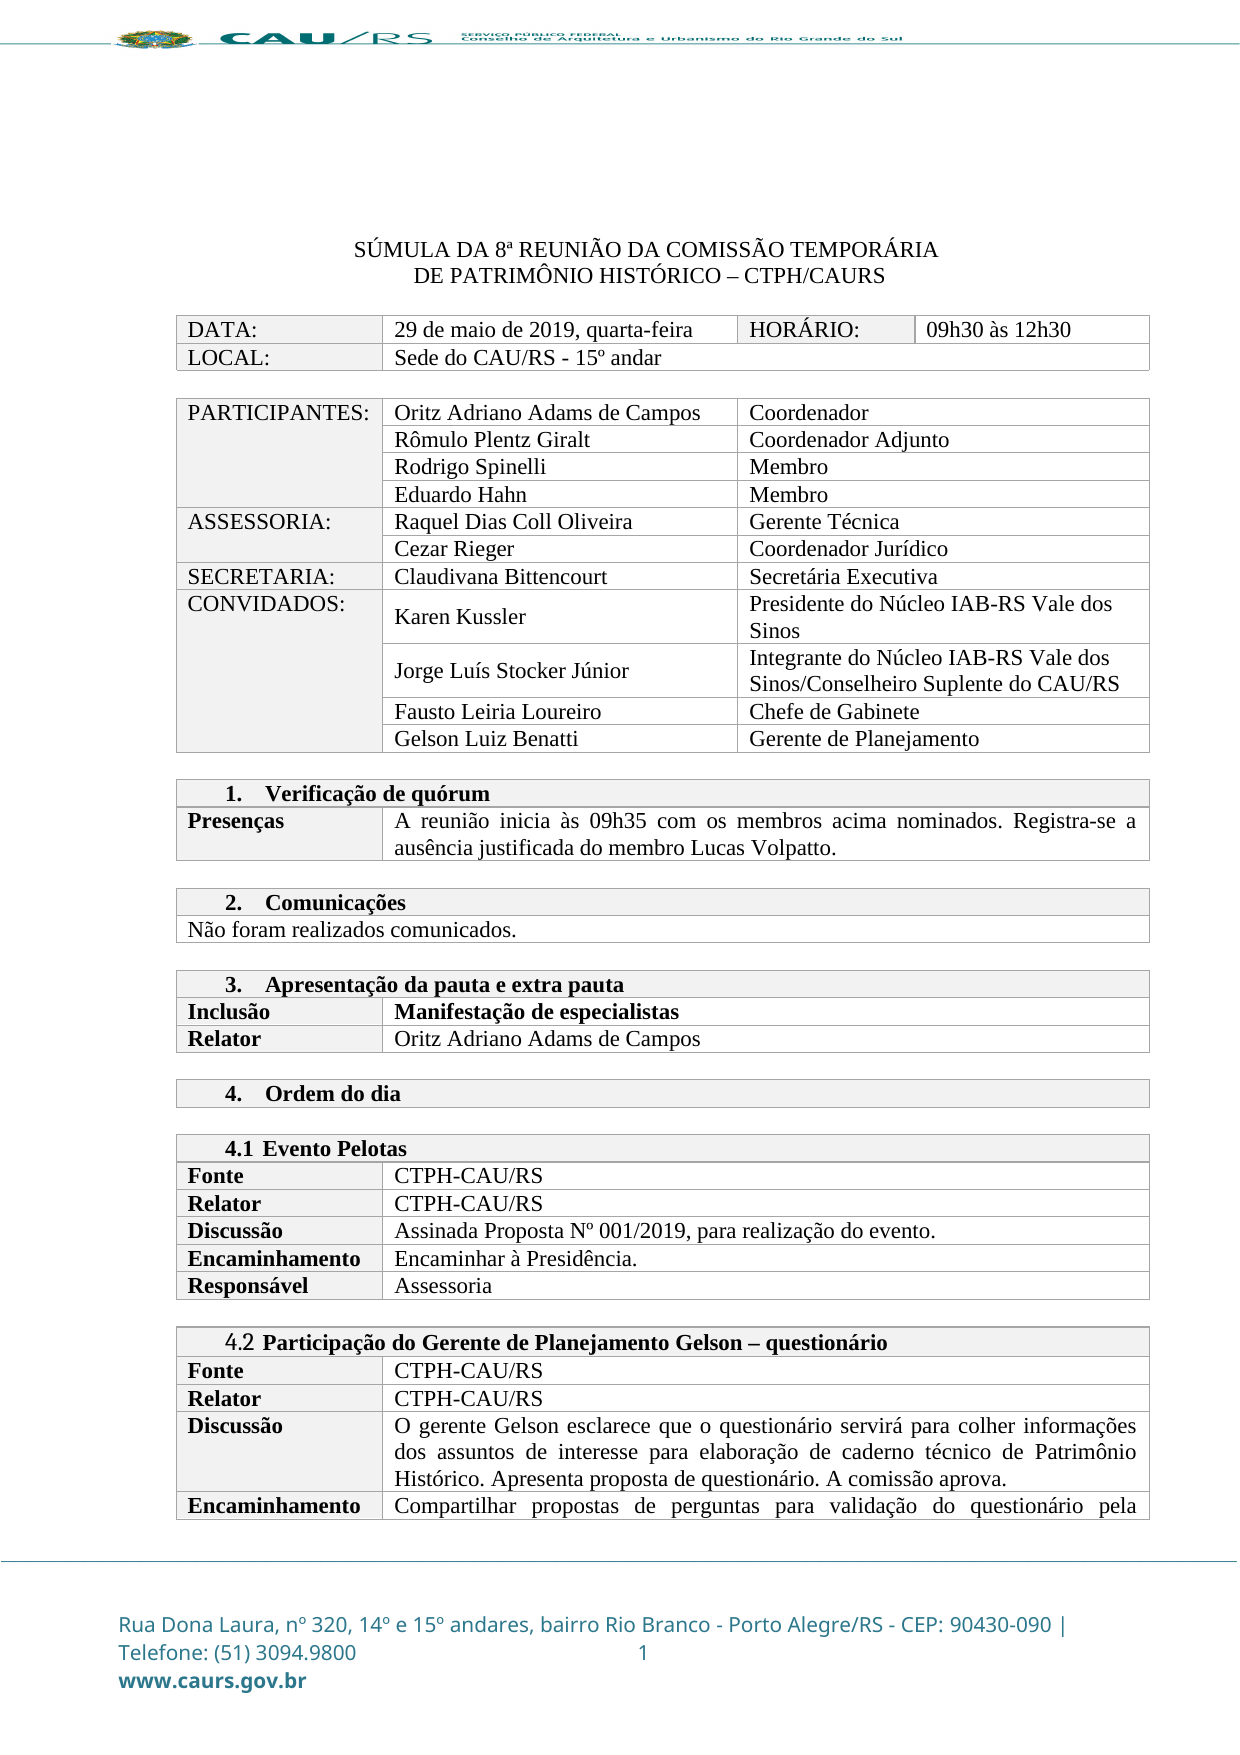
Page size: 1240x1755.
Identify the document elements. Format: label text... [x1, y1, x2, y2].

table_cell [176, 861, 383, 887]
table_cell Relator [177, 1385, 382, 1411]
table_cell Cezar Rieger [383, 536, 737, 562]
table_cell Raquel Dias Coll Oliveira [383, 508, 737, 534]
text SÚMULA DA 8ª REUNIÃO DA COMISSÃO TEMPORÁRIA [177, 236, 1121, 263]
table_cell CTPH-CAU/RS [383, 1163, 1149, 1189]
table_cell Discussão [177, 1412, 382, 1491]
table_cell [383, 1108, 1149, 1134]
table_cell CTPH-CAU/RS [383, 1357, 1149, 1384]
text DE PATRIMÔNIO HISTÓRICO – CTPH/CAURS [177, 263, 1121, 289]
table_cell Encaminhar à Presidência. [383, 1245, 1149, 1271]
table_cell Secretária Executiva [738, 563, 1149, 589]
table_cell Apresentação da pauta e extra pauta [177, 971, 1149, 997]
table_cell Manifestação de especialistas [383, 998, 1149, 1024]
table_cell Ordem do dia [177, 1080, 1149, 1107]
table_cell [383, 1300, 1149, 1326]
table_cell Relator [177, 1026, 382, 1052]
table_cell O gerente Gelson esclarece que o questionário servirá para colher informações dos assuntos de interesse para elaboração de caderno técnico de Patrimônio Histórico. Apresenta proposta de questionário. A comissão aprova. [383, 1412, 1149, 1491]
table_cell SECRETARIA: [177, 563, 382, 589]
table_cell CONVIDADOS: [177, 590, 382, 752]
table_cell [383, 1053, 1149, 1079]
table_cell Oritz Adriano Adams de Campos [383, 399, 737, 425]
table_cell Comunicações [177, 889, 1149, 915]
table_cell Claudivana Bittencourt [383, 563, 737, 589]
table_cell Presenças [177, 808, 382, 860]
table_cell Participação do Gerente de Planejamento Gelson – questionário [177, 1328, 1149, 1356]
table_cell Gerente Técnica [738, 508, 1149, 534]
table_cell Oritz Adriano Adams de Campos [383, 1026, 1149, 1052]
table_cell Responsável [177, 1272, 382, 1299]
table_header 29 de maio de 2019, quarta-feira [383, 316, 737, 343]
table_cell [176, 1300, 383, 1326]
table_cell A reunião inicia às 09h35 com os membros acima nominados. Registra-se a ausência justificada do membro Lucas Volpatto. [383, 808, 1149, 860]
table_cell Gelson Luiz Benatti [383, 725, 737, 752]
table_header HORÁRIO: [738, 316, 914, 343]
table_cell Rodrigo Spinelli [383, 453, 737, 480]
table_cell Presidente do Núcleo IAB-RS Vale dos Sinos [738, 590, 1149, 643]
table_cell Eduardo Hahn [383, 481, 737, 507]
table_cell Fausto Leiria Loureiro [383, 698, 737, 724]
table_cell [176, 943, 383, 970]
table_cell Encaminhamento [177, 1245, 382, 1271]
table_cell Membro [738, 481, 1149, 507]
table_cell Discussão [177, 1217, 382, 1244]
table_cell Chefe de Gabinete [738, 698, 1149, 724]
table_cell LOCAL: [177, 344, 382, 370]
table_cell CTPH-CAU/RS [383, 1385, 1149, 1411]
table_cell [176, 753, 1149, 779]
table_cell [177, 371, 1149, 397]
table_cell Coordenador [738, 399, 1149, 425]
table_cell Karen Kussler [383, 590, 737, 643]
table_cell Evento Pelotas [177, 1135, 1149, 1161]
table_cell Membro [738, 453, 1149, 480]
table_header DATA: [177, 316, 382, 343]
table_cell Encaminhamento [177, 1492, 382, 1518]
table_cell Fonte [177, 1357, 382, 1384]
table_cell Coordenador Jurídico [738, 536, 1149, 562]
table_cell Relator [177, 1190, 382, 1216]
table_cell CTPH-CAU/RS [383, 1190, 1149, 1216]
table_cell Sede do CAU/RS - 15º andar [383, 344, 1149, 370]
table_cell Verificação de quórum [177, 780, 1149, 806]
table_cell Inclusão [177, 998, 382, 1024]
table_cell Gerente de Planejamento [738, 725, 1149, 752]
table_cell Jorge Luís Stocker Júnior [383, 644, 737, 697]
table_cell [176, 1053, 383, 1079]
table_cell [383, 861, 1149, 887]
table_cell Compartilhar propostas de perguntas para validação do questionário pela [383, 1492, 1149, 1518]
table_cell [383, 943, 1149, 970]
table_cell Fonte [177, 1163, 382, 1189]
table_cell Assessoria [383, 1272, 1149, 1299]
table_cell Não foram realizados comunicados. [177, 916, 1149, 942]
table_header 09h30 às 12h30 [916, 316, 1149, 343]
table_cell Rômulo Plentz Giralt [383, 426, 737, 452]
table_cell [176, 1108, 383, 1134]
table_cell Assinada Proposta Nº 001/2019, para realização do evento. [383, 1217, 1149, 1244]
table_cell ASSESSORIA: [177, 508, 382, 562]
table_cell PARTICIPANTES: [177, 399, 382, 507]
table_cell Integrante do Núcleo IAB-RS Vale dos Sinos/Conselheiro Suplente do CAU/RS [738, 644, 1149, 697]
table_cell Coordenador Adjunto [738, 426, 1149, 452]
